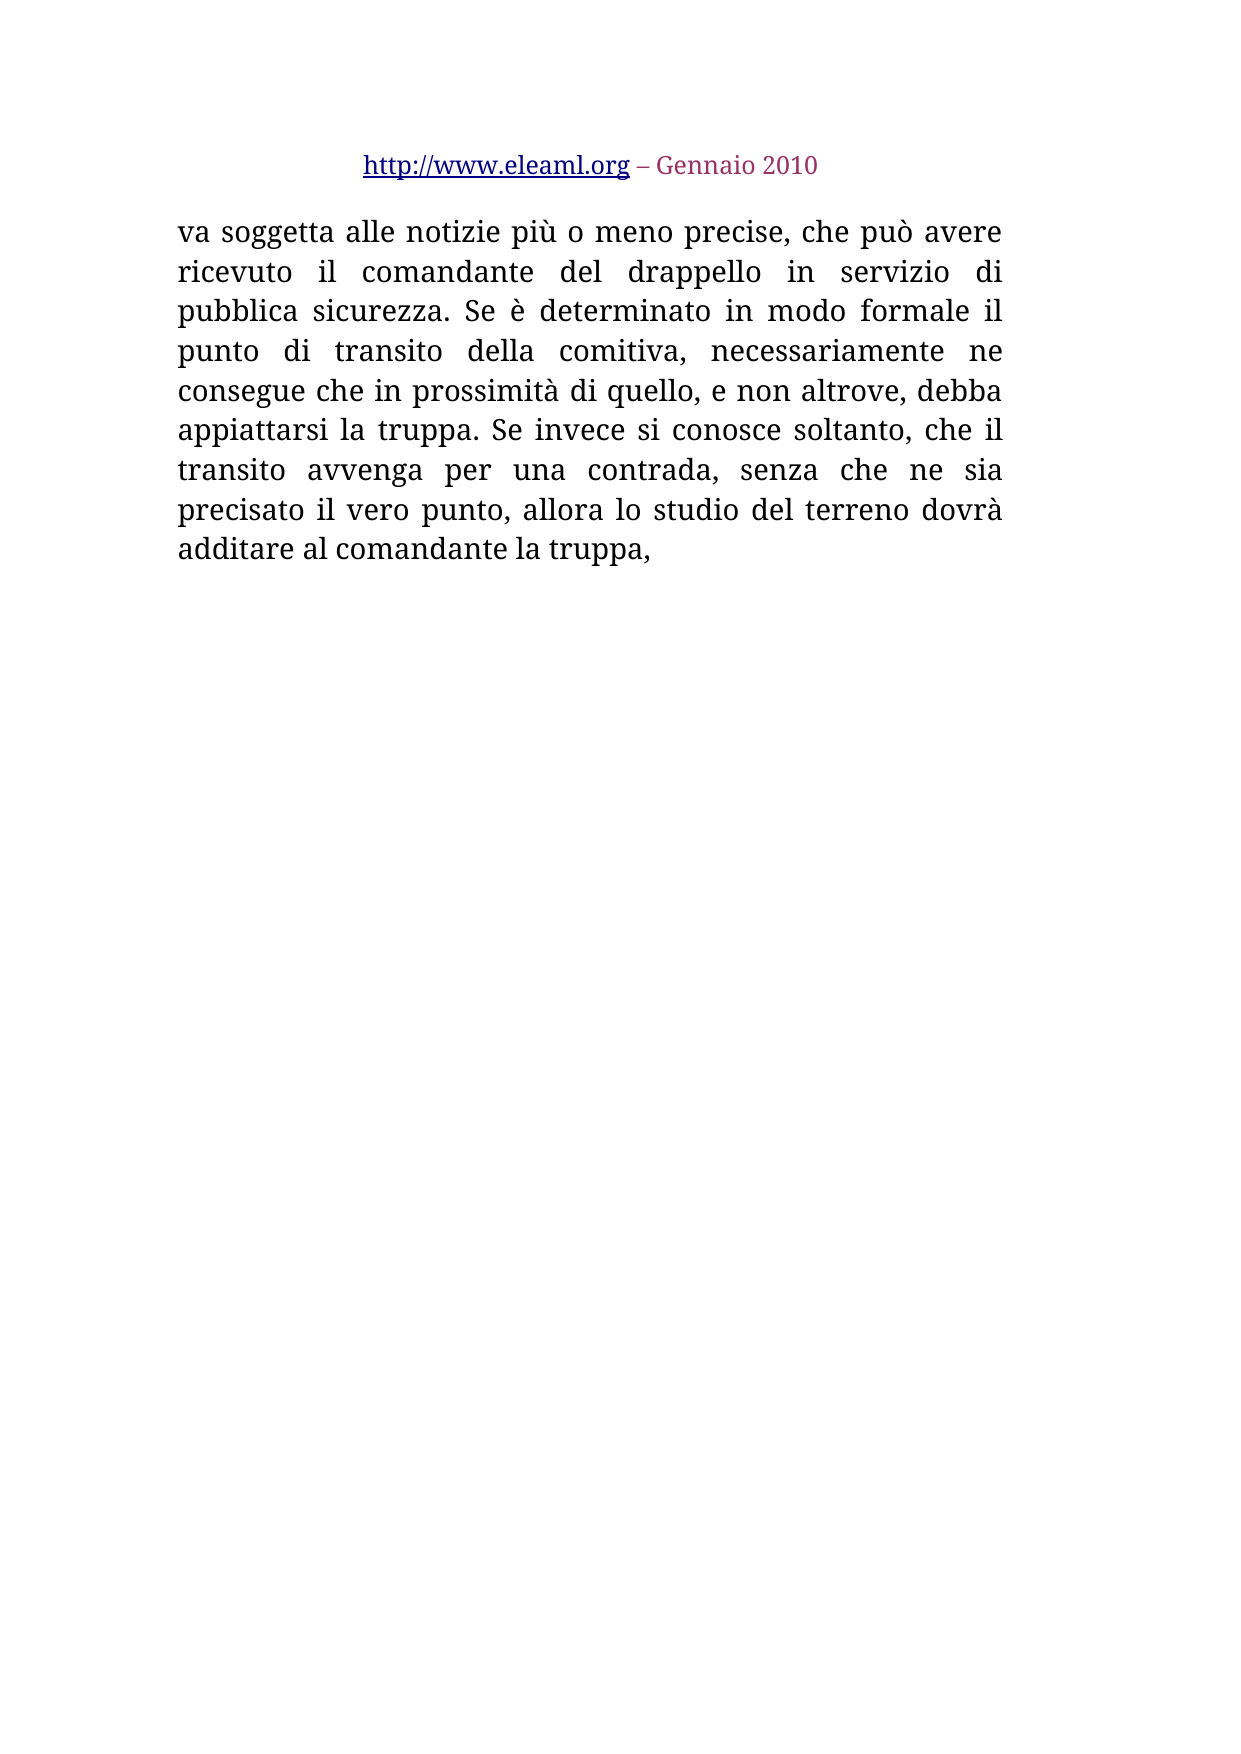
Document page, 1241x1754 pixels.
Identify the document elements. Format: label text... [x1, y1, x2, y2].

text va soggetta alle notizie più o meno precise, che può avere ricevuto il comandante del drappello in servizio di pubblica sicurezza. Se è determinato in modo formale il punto di transito della comitiva, necessariamente ne consegue che in prossimità di quello, e non altrove, debba appiattarsi la truppa. Se invece si conosce soltanto, che il transito avvenga per una contrada, senza che ne sia precisato il vero punto, allora lo studio del terreno dovrà additare al comandante la truppa, [177, 211, 1004, 568]
